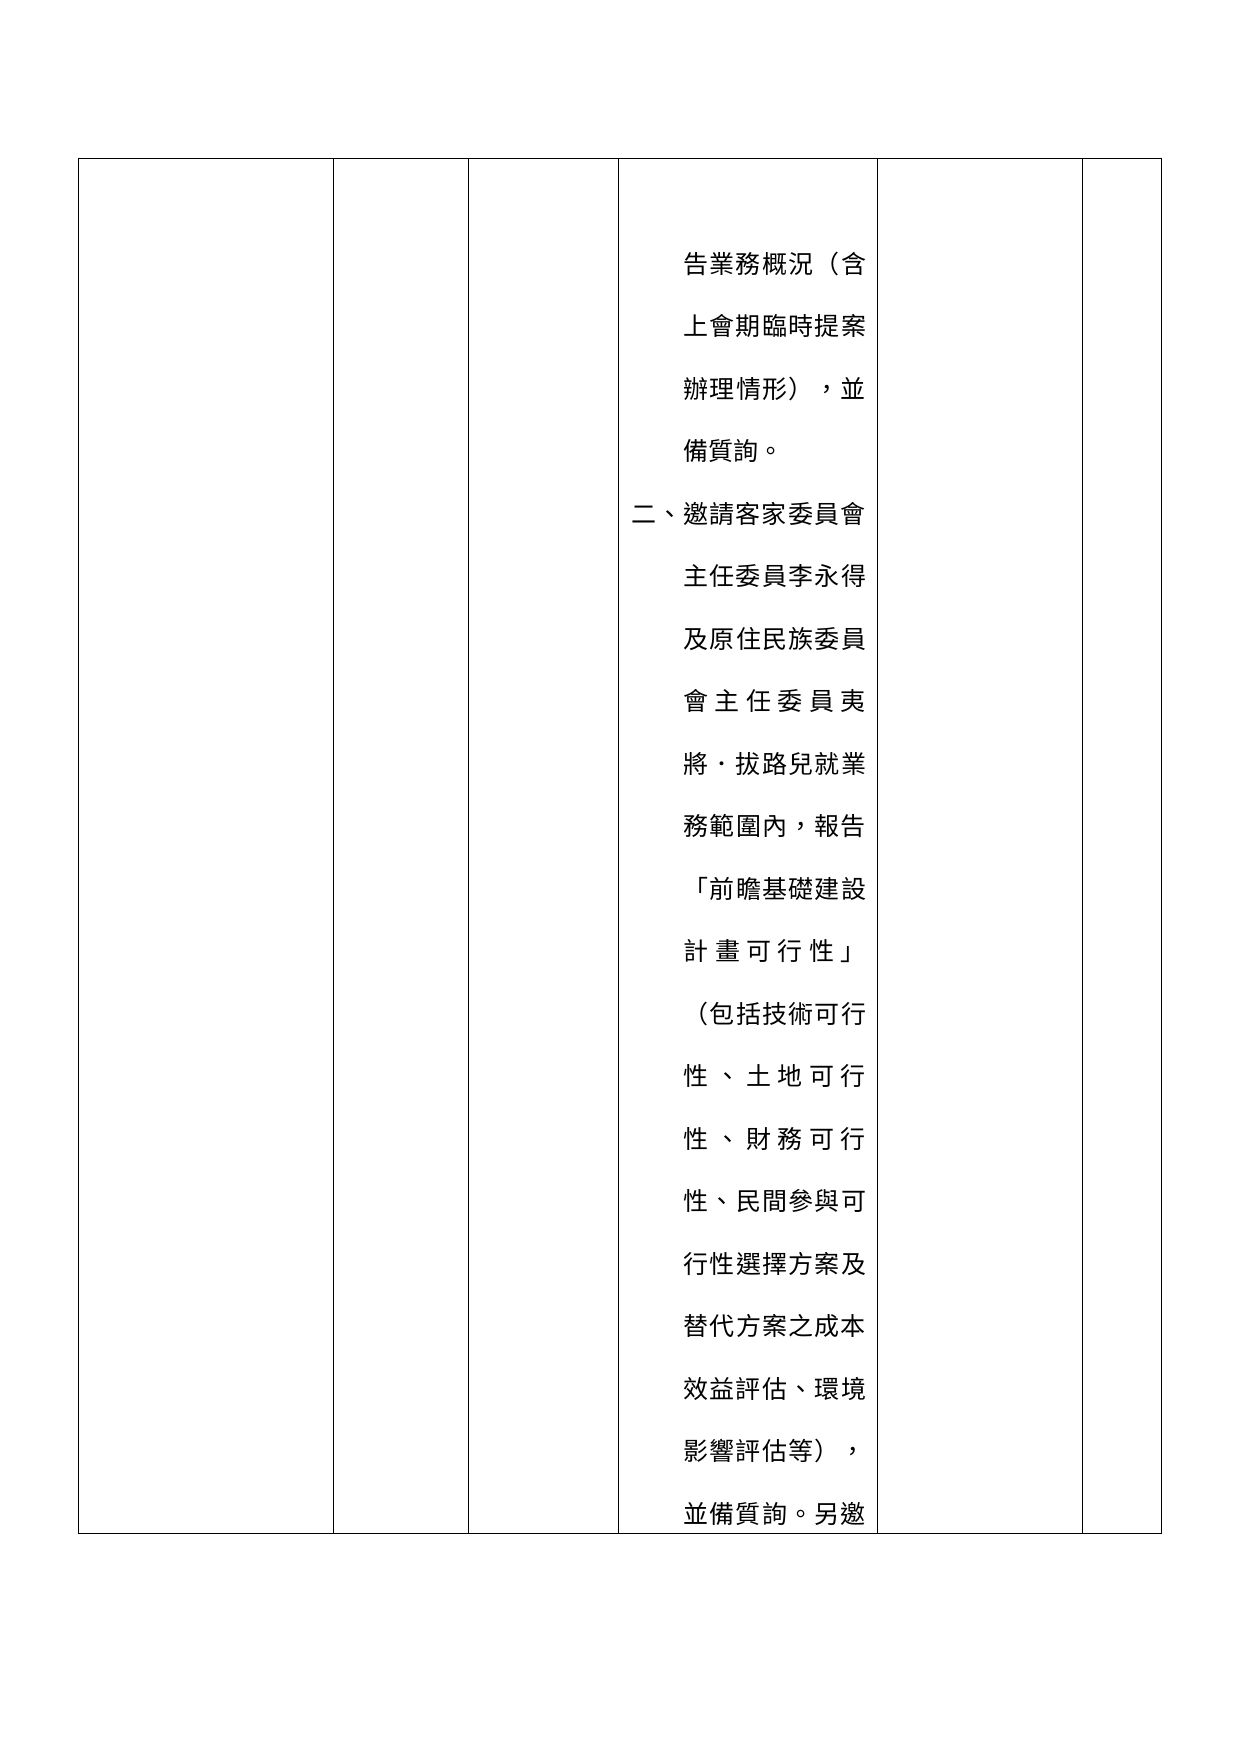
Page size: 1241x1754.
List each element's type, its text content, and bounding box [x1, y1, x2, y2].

table_cell [1083, 159, 1161, 1533]
table_cell [334, 159, 468, 1533]
table_cell [79, 159, 333, 1533]
table_cell [878, 159, 1082, 1533]
table_cell 告業務概況（含上會期臨時提案辦理情形），並備質詢。 二、邀請客家委員會主任委員李永得及原住民族委員會主任委員夷將．拔路兒就業務範圍內，報告「前瞻基礎建設計畫可行性」（包括技術可行性、土地可行性、財務可行性、民間參與可行性選擇方案及替代方案之成本效益評估、環境影響評估等），並備質詢。另邀 [619, 159, 877, 1533]
table_cell [469, 159, 618, 1533]
